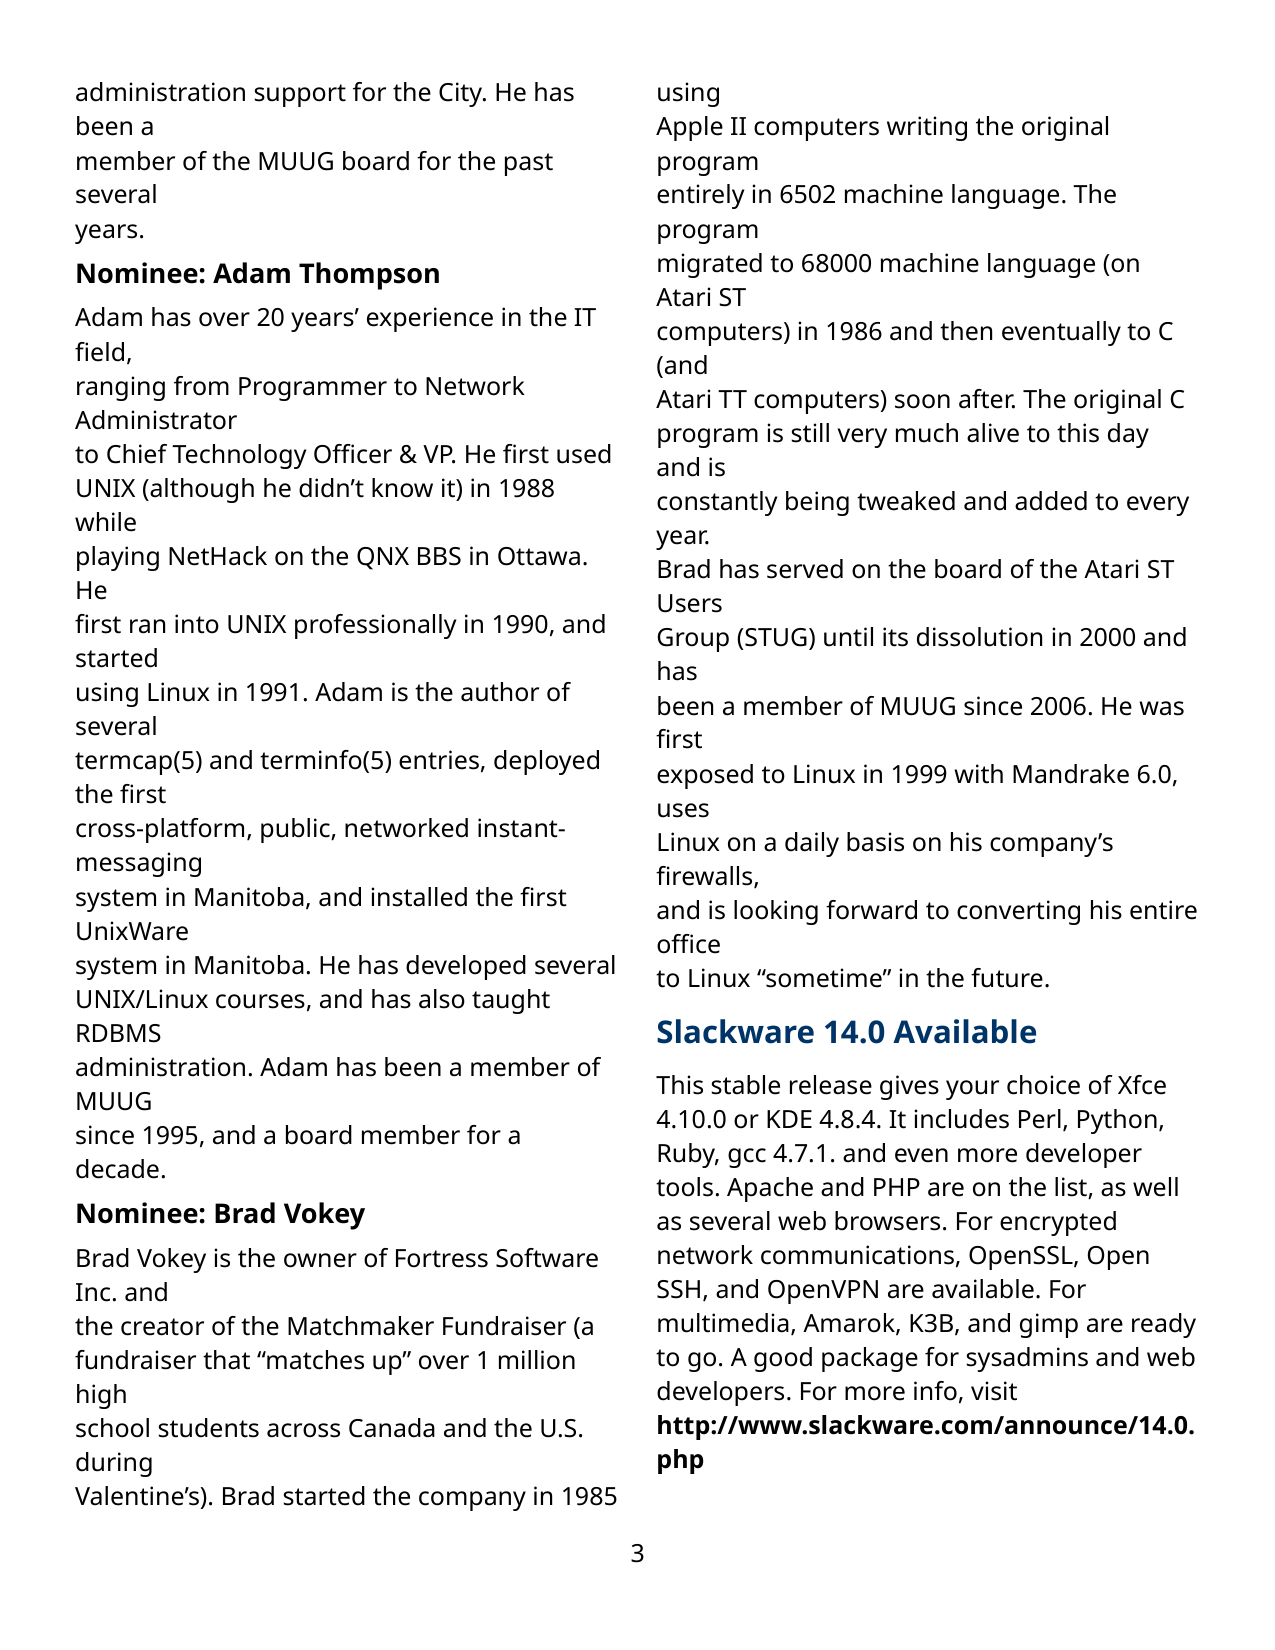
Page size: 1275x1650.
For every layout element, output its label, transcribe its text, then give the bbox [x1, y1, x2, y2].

text Linux on a daily basis on his company’s firewalls, [656, 824, 1200, 892]
subtitle Slackware 14.0 Available [656, 1010, 1200, 1052]
text administration. Adam has been a member of MUUG [75, 1049, 619, 1118]
text to Linux “sometime” in the future. [656, 961, 1200, 995]
text system in Manitoba, and installed the first UnixWare [75, 879, 619, 947]
text Valentine’s). Brad started the company in 1985 [75, 1479, 619, 1513]
text Atari TT computers) soon after. The original C [656, 382, 1200, 416]
text Brad Vokey is the owner of Fortress Software Inc. and [75, 1241, 619, 1309]
text the creator of the Matchmaker Fundraiser (a [75, 1309, 619, 1343]
text member of the MUUG board for the past several [75, 143, 619, 211]
text to Chief Technology Officer & VP. He first used [75, 436, 619, 470]
text Group (STUG) until its dissolution in 2000 and has [656, 620, 1200, 688]
text using Linux in 1991. Adam is the author of several [75, 675, 619, 743]
text using [656, 75, 1200, 109]
text UNIX/Linux courses, and has also taught RDBMS [75, 981, 619, 1049]
text system in Manitoba. He has developed several [75, 947, 619, 981]
text years. [75, 211, 619, 245]
text This stable release gives your choice of Xfce 4.10.0 or KDE 4.8.4. It includes Perl, Python, Ruby, gcc 4.7.1. and even more developer tools. Apache and PHP are on the list, as well as several web browsers. For encrypted network communications, OpenSSL, Open SSH, and OpenVPN are available. For multimedia, Amarok, K3B, and gimp are ready to go. A good package for sysadmins and web developers. For more info, visit http://www.slackware.com/announce/14.0.php [656, 1067, 1200, 1476]
text migrated to 68000 machine language (on Atari ST [656, 245, 1200, 313]
text entirely in 6502 machine language. The program [656, 177, 1200, 245]
text ranging from Programmer to Network Administrator [75, 368, 619, 436]
text exposed to Linux in 1999 with Mandrake 6.0, uses [656, 756, 1200, 824]
text termcap(5) and terminfo(5) entries, deployed the first [75, 743, 619, 811]
text UNIX (although he didn’t know it) in 1988 while [75, 470, 619, 538]
text fundraiser that “matches up” over 1 million high [75, 1343, 619, 1411]
text computers) in 1986 and then eventually to C (and [656, 313, 1200, 382]
text since 1995, and a board member for a decade. [75, 1118, 619, 1186]
text administration support for the City. He has been a [75, 75, 619, 143]
text Brad has served on the board of the Atari ST Users [656, 552, 1200, 620]
subtitle Nominee: Adam Thompson [75, 254, 619, 291]
text playing NetHack on the QNX BBS in Ottawa. He [75, 538, 619, 607]
text been a member of MUUG since 2006. He was first [656, 688, 1200, 756]
text Apple II computers writing the original program [656, 109, 1200, 177]
text cross-platform, public, networked instant-messaging [75, 811, 619, 879]
text Adam has over 20 years’ experience in the IT field, [75, 300, 619, 368]
text first ran into UNIX professionally in 1990, and started [75, 607, 619, 675]
text constantly being tweaked and added to every year. [656, 484, 1200, 552]
text and is looking forward to converting his entire office [656, 892, 1200, 961]
text school students across Canada and the U.S. during [75, 1411, 619, 1479]
text program is still very much alive to this day and is [656, 416, 1200, 484]
subtitle Nominee: Brad Vokey [75, 1195, 619, 1232]
